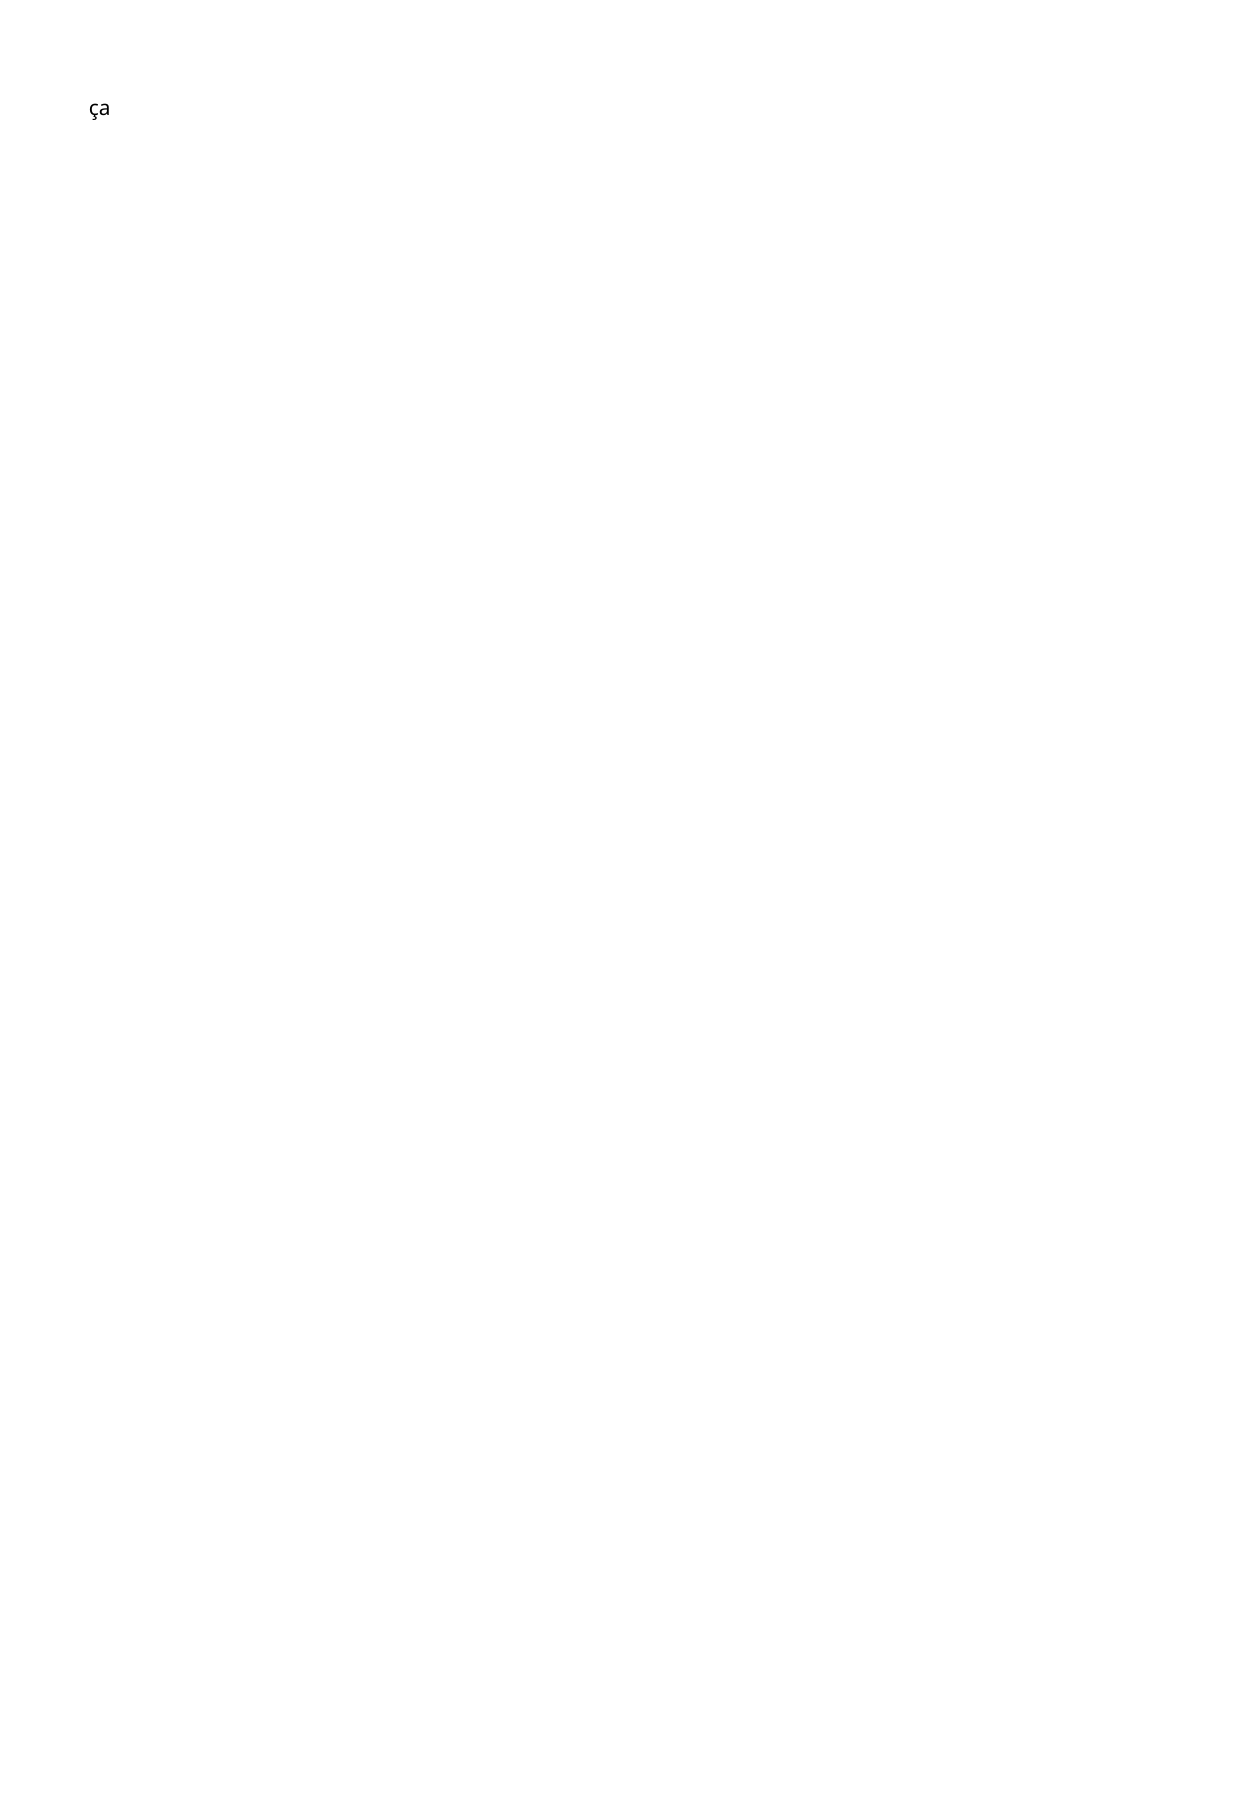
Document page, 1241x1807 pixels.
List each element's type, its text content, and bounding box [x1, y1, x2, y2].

text ça [89, 93, 1232, 122]
